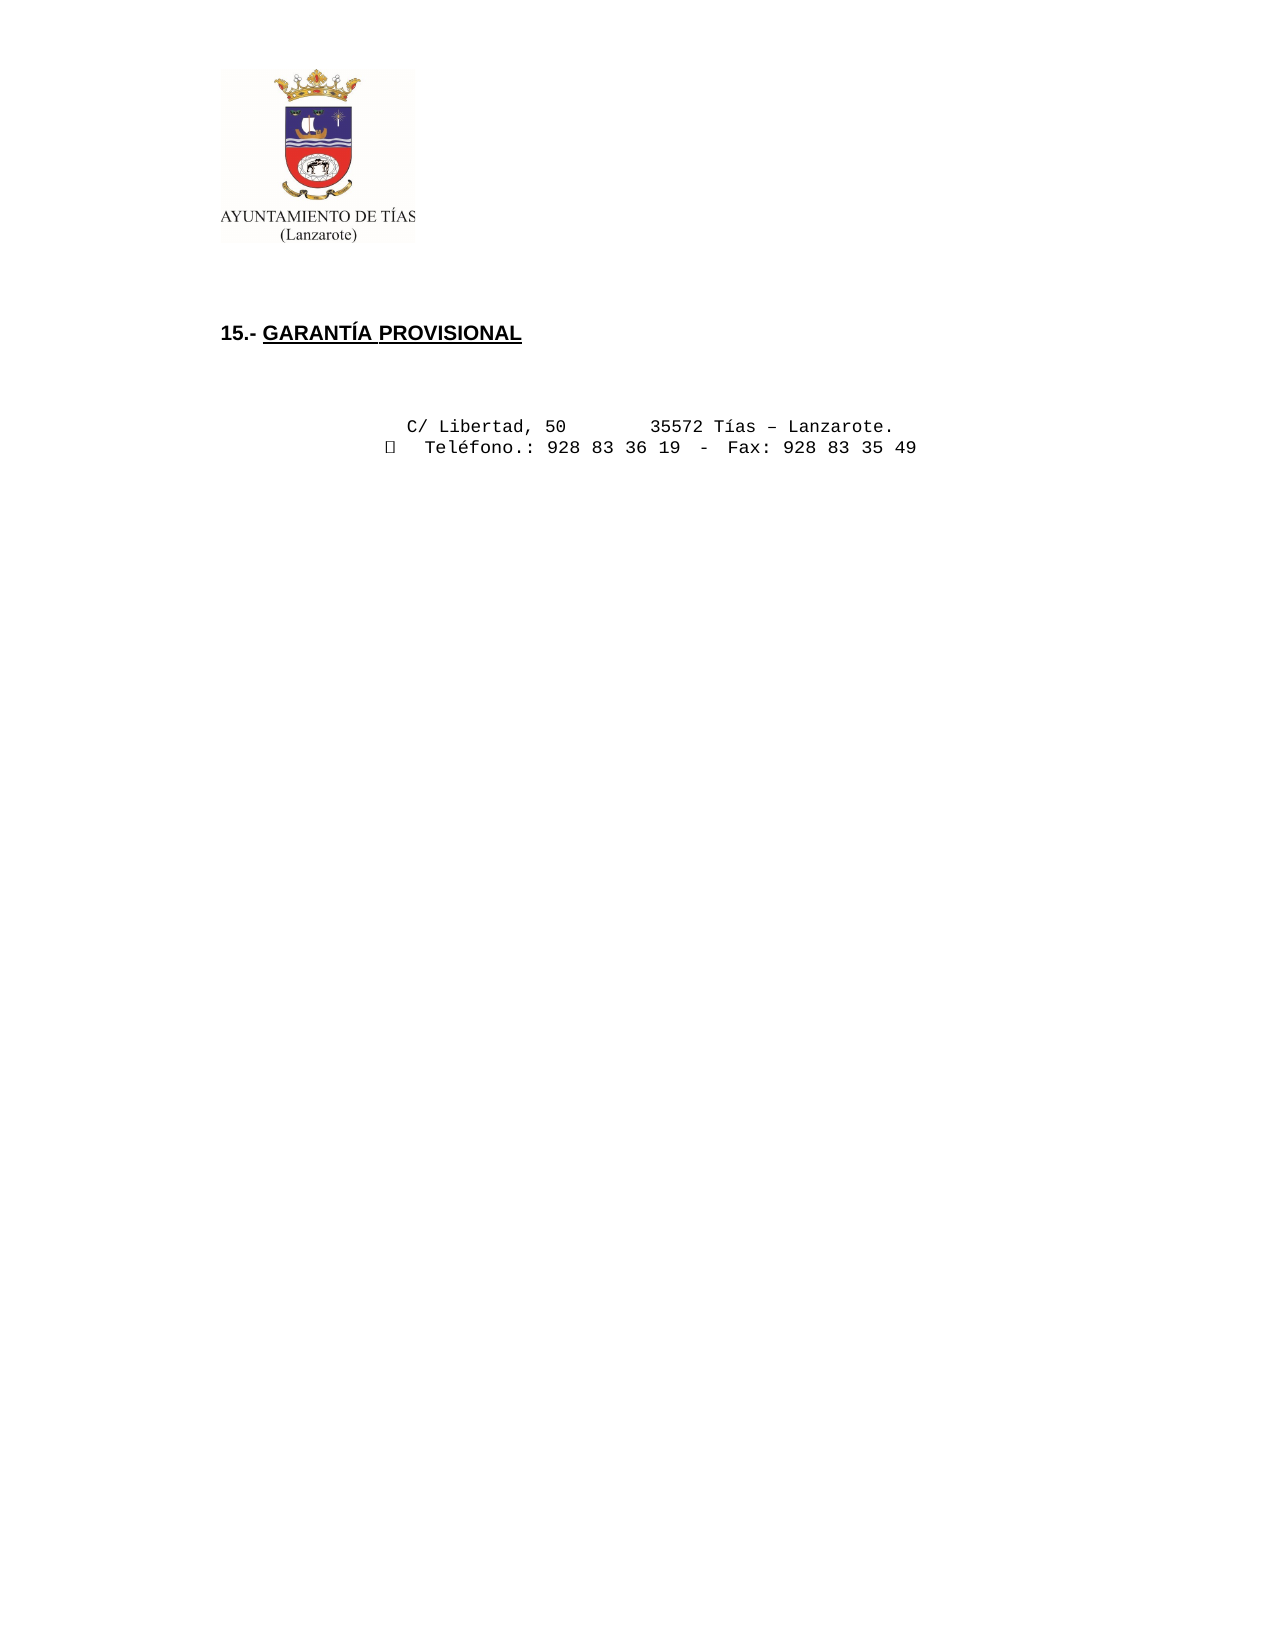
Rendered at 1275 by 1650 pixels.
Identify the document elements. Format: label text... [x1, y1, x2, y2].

subtitle 15.- GARANTÍA PROVISIONAL [220, 321, 1096, 345]
text C/ Libertad, 50 35572 Tías – Lanzarote. [205, 417, 1096, 437]
text 🕿 Teléfono.: 928 83 36 19 - Fax: 928 83 35 49 [205, 437, 1096, 458]
